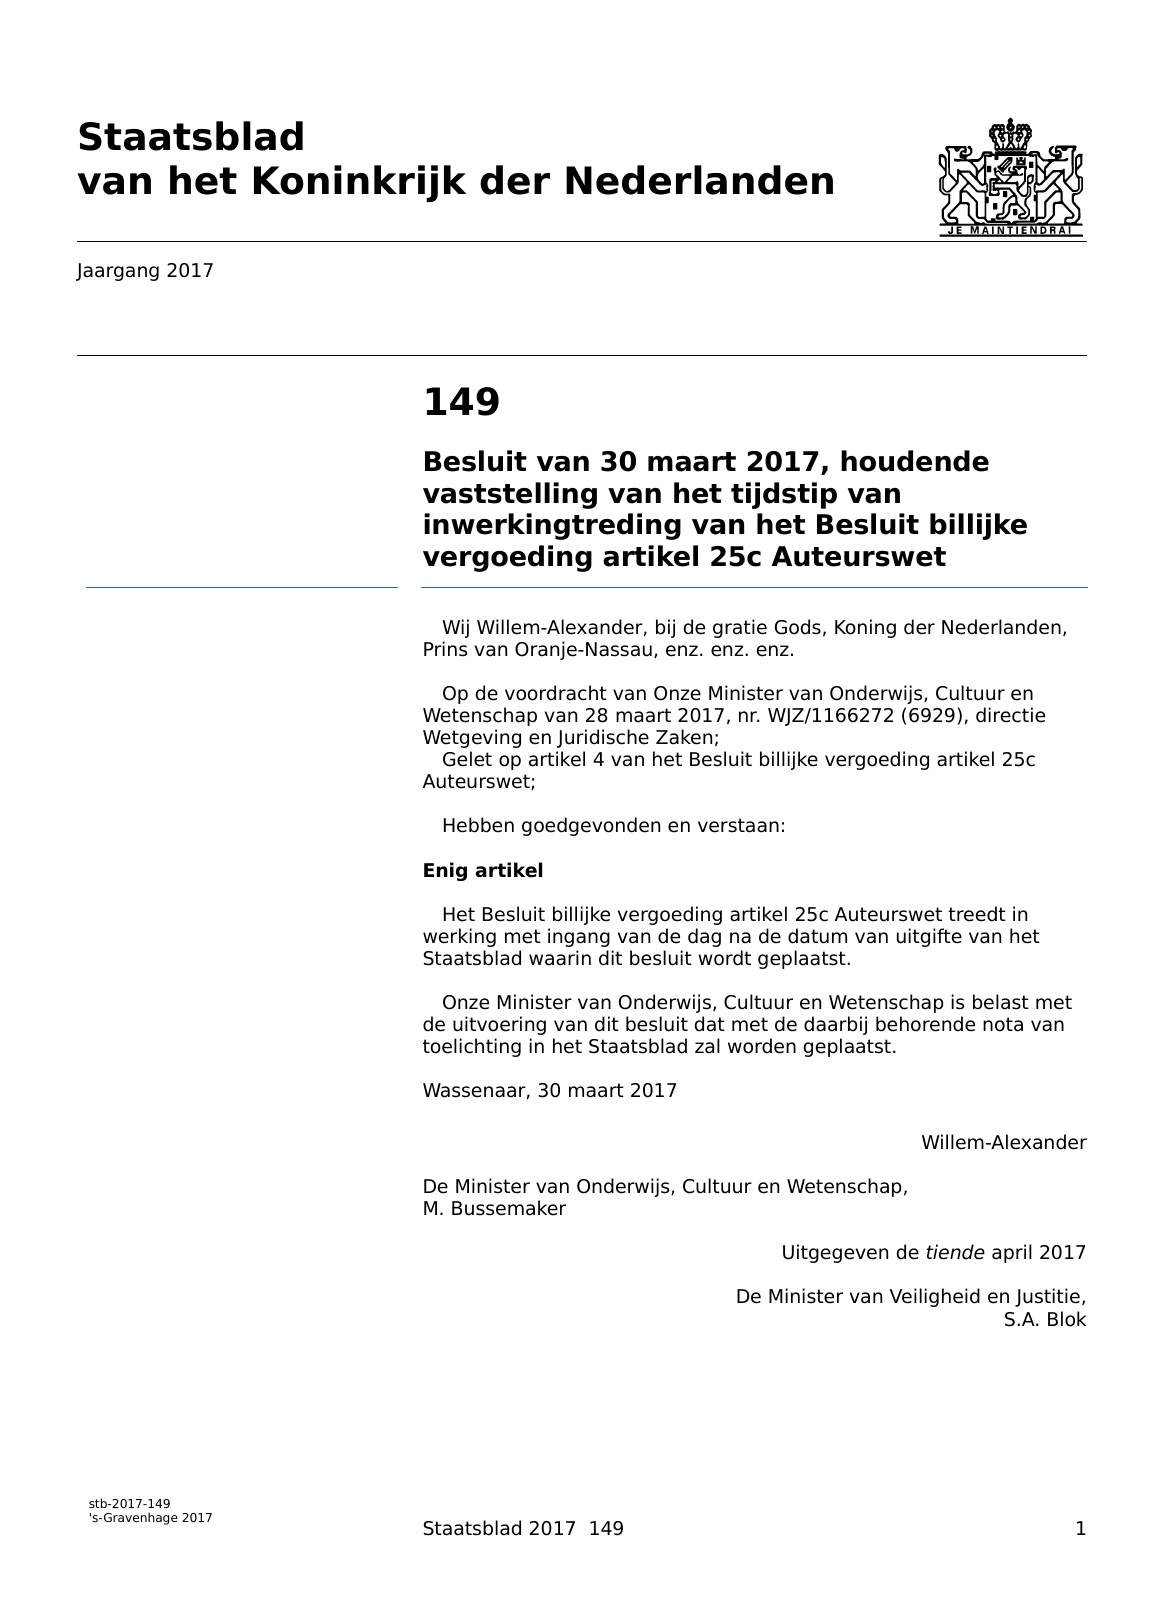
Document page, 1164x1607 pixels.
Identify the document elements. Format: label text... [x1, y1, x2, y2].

text Willem-Alexander [422, 1132, 1087, 1154]
text De Minister van Veiligheid en Justitie, S.A. Blok [422, 1286, 1087, 1330]
subtitle Enig artikel [422, 859, 1087, 882]
table_header Staatsblad van het Koninkrijk der Nederlanden [77, 100, 886, 241]
text Het Besluit billijke vergoeding artikel 25c Auteurswet treedt in werking met ingang van de dag na de datum van uitgifte van het Staatsblad waarin dit besluit wordt geplaatst. [422, 904, 1087, 970]
subtitle 149 [422, 381, 1087, 424]
text Besluit van 30 maart 2017, houdende vaststelling van het tijdstip van inwerkingtreding van het Besluit billijke vergoeding artikel 25c Auteurswet [422, 447, 1087, 573]
text stb-2017-149 [88, 1497, 323, 1511]
table_header [886, 100, 1087, 241]
text Wassenaar, 30 maart 2017 [422, 1080, 1087, 1102]
table_cell Jaargang 2017 [77, 242, 1087, 355]
text 's-Gravenhage 2017 [88, 1511, 323, 1525]
text Op de voordracht van Onze Minister van Onderwijs, Cultuur en Wetenschap van 28 maart 2017, nr. WJZ/1166272 (6929), directie Wetgeving en Juridische Zaken; [422, 683, 1087, 749]
text De Minister van Onderwijs, Cultuur en Wetenschap, M. Bussemaker [422, 1176, 1087, 1220]
text Onze Minister van Onderwijs, Cultuur en Wetenschap is belast met de uitvoering van dit besluit dat met de daarbij behorende nota van toelichting in het Staatsblad zal worden geplaatst. [422, 992, 1087, 1058]
picture [936, 115, 1087, 240]
text Uitgegeven de tiende april 2017 [422, 1242, 1087, 1264]
text Wij Willem-Alexander, bij de gratie Gods, Koning der Nederlanden, Prins van Oranje-Nassau, enz. enz. enz. [422, 617, 1087, 661]
text Gelet op artikel 4 van het Besluit billijke vergoeding artikel 25c Auteurswet; [422, 749, 1087, 793]
text Hebben goedgevonden en verstaan: [422, 815, 1087, 837]
